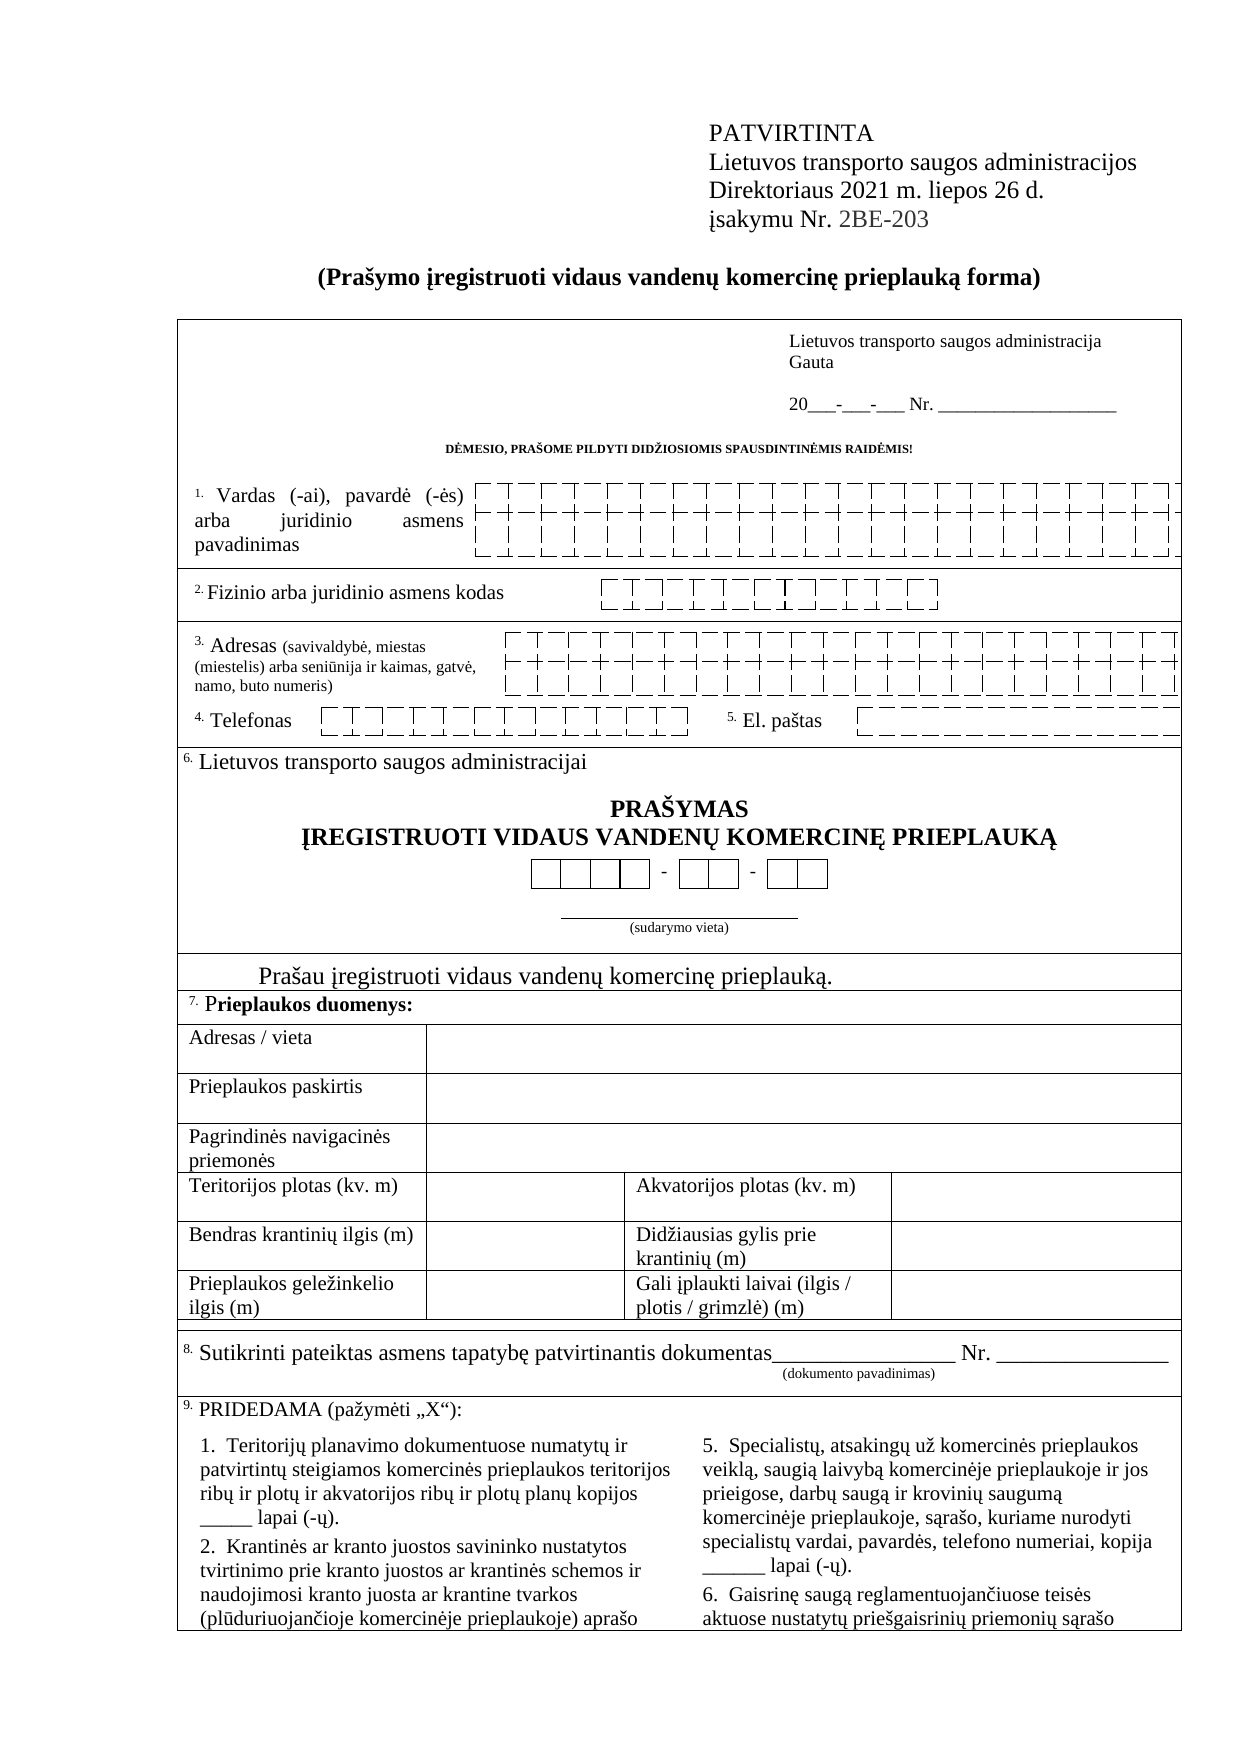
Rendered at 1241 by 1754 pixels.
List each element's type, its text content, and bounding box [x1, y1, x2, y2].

table_header [983, 632, 1015, 661]
table_header [1136, 483, 1168, 512]
table_cell [574, 512, 607, 556]
table_cell (sudarymo vieta) [531, 918, 827, 952]
table_cell [427, 1124, 1181, 1172]
table_header [907, 579, 937, 608]
table_cell [590, 889, 620, 918]
table_header 4. Telefonas [183, 707, 322, 735]
table_header [857, 707, 1181, 735]
table_header [632, 579, 663, 608]
text PATVIRTINTA [709, 118, 1181, 147]
table_header [601, 632, 632, 661]
table_cell [664, 661, 696, 695]
table_header [537, 632, 569, 661]
table_cell [178, 1320, 1181, 1330]
table_cell [768, 889, 797, 918]
table_header [178, 707, 321, 736]
table_header [574, 483, 607, 512]
table_cell [178, 569, 1181, 579]
table_cell [1110, 661, 1142, 695]
table_cell [1169, 512, 1181, 556]
table_header [569, 632, 601, 661]
table_cell [1004, 512, 1036, 556]
table_header [607, 483, 640, 512]
table_header [413, 707, 444, 735]
table_cell [696, 661, 728, 695]
table_cell [805, 512, 838, 556]
table_header - [739, 859, 767, 888]
table_header [855, 632, 887, 661]
table_cell [679, 889, 709, 918]
table_header [178, 483, 474, 557]
table_header [706, 483, 739, 512]
table_cell [508, 512, 541, 556]
table_cell [632, 661, 664, 695]
table_cell [183, 330, 783, 393]
table_header [664, 632, 696, 661]
table_header [178, 696, 1181, 707]
table_cell [650, 888, 679, 918]
table_header [768, 860, 797, 888]
table_cell [1103, 512, 1136, 556]
table_header [798, 860, 827, 888]
table_header 1. Teritorijų planavimo dokumentuose numatytų ir patvirtintų steigiamos komercinės prieplaukos teritorijos ribų ir plotų ir akvatorijos ribų ir plotų planų kopijos _____ lapai (-ų). 2. Krantinės ar kranto juostos savininko nustatytos tvirtinimo prie kranto juostos ar krantinės schemos ir naudojimosi kranto juosta ar krantine tvarkos (plūduriuojančioje komercinėje prieplaukoje) aprašo [194, 1433, 696, 1630]
table_cell [970, 512, 1003, 556]
table_header [178, 632, 504, 696]
table_cell DĖMESIO, PRAŠOME PILDYTI DIDŽIOSIOMIS SPAUSDINTINĖMIS RAIDĖMIS! [183, 442, 1175, 462]
table_header [871, 483, 904, 512]
table_cell [904, 512, 937, 556]
table_cell [1136, 512, 1168, 556]
table_header [1070, 483, 1102, 512]
table_cell [709, 889, 738, 918]
table_header [178, 736, 1181, 747]
table_header [838, 483, 871, 512]
table_cell [1036, 512, 1069, 556]
text įsakymu Nr. 2BE-203 [709, 204, 1181, 233]
table_header [566, 707, 596, 735]
table_header 3. Adresas (savivaldybė, miestas (miestelis) arba seniūnija ir kaimas, gatvė, namo, buto numeris) [183, 632, 505, 695]
table_cell Akvatorijos plotas (kv. m) [625, 1173, 891, 1221]
table_cell [427, 1025, 1181, 1073]
table_cell [183, 393, 783, 442]
table_header [1142, 632, 1174, 661]
table_cell 9. PRIDEDAMA (pažymėti „X“): [178, 1397, 1181, 1421]
table_header [824, 632, 855, 661]
table_cell [569, 661, 601, 695]
table_header [876, 579, 907, 608]
table_header [626, 707, 657, 735]
text Direktoriaus 2021 m. liepos 26 d. [709, 176, 1181, 204]
table_header [602, 579, 632, 608]
table_cell [892, 1173, 1181, 1221]
table_header [709, 860, 738, 888]
table_cell [772, 512, 805, 556]
table_header [739, 483, 772, 512]
text Lietuvos transporto saugos administracijos [709, 147, 1181, 176]
table_header [663, 579, 693, 608]
table_header [1004, 483, 1036, 512]
table_cell Bendras krantinių ilgis (m) [178, 1222, 426, 1270]
table_header [846, 579, 876, 608]
table_header [760, 632, 792, 661]
table_header [535, 707, 566, 735]
table_header [687, 707, 716, 735]
table_header [754, 579, 785, 608]
table_header [178, 859, 531, 952]
table_cell Prieplaukos paskirtis [178, 1074, 426, 1122]
table_cell [798, 889, 827, 918]
table_header [591, 860, 619, 888]
table_cell [427, 1222, 624, 1270]
table_cell [427, 1271, 624, 1319]
table_header [596, 707, 626, 735]
table_header [541, 483, 574, 512]
table_cell [1174, 661, 1181, 695]
table_cell [887, 661, 919, 695]
table_cell Teritorijos plotas (kv. m) [178, 1173, 426, 1221]
table_cell [919, 661, 951, 695]
table_header [724, 579, 754, 608]
table_cell [505, 661, 537, 695]
table_cell [838, 512, 871, 556]
table_header [640, 483, 673, 512]
table_header [792, 632, 823, 661]
table_cell 8. Sutikrinti pateiktas asmens tapatybę patvirtinantis dokumentas________________ Nr. _______________ (dokumento pavadinimas) [178, 1331, 1181, 1396]
table_cell [938, 512, 970, 556]
table_cell [1015, 661, 1047, 695]
table_header [1103, 483, 1136, 512]
table_header [728, 632, 760, 661]
table_header [937, 579, 1181, 609]
table_header [383, 707, 413, 735]
table_cell Lietuvos transporto saugos administracija Gauta [783, 330, 1175, 393]
table_header [1047, 632, 1078, 661]
table_header [1036, 483, 1069, 512]
table_header [772, 483, 805, 512]
table_cell [1070, 512, 1102, 556]
table_header [815, 579, 846, 608]
table_header Prašau įregistruoti vidaus vandenų komercinę prieplauką. [178, 954, 1181, 989]
table_cell [178, 1421, 1181, 1630]
table_header [532, 860, 560, 888]
table_header 1. Vardas (-ai), pavardė (-ės) arba juridinio asmens pavadinimas [183, 483, 475, 556]
table_header [1175, 320, 1181, 471]
table_header - [650, 859, 679, 888]
table_header [178, 579, 601, 609]
table_cell [561, 889, 590, 918]
table_cell [1047, 661, 1078, 695]
table_header [951, 632, 983, 661]
table_cell [951, 661, 983, 695]
table_cell [983, 661, 1015, 695]
table_header [183, 320, 1175, 330]
table_cell Prieplaukos geležinkelio ilgis (m) [178, 1271, 426, 1319]
table_header [621, 860, 649, 888]
table_cell 7. Prieplaukos duomenys: [178, 991, 1181, 1024]
table_cell Gali įplaukti laivai (ilgis / plotis / grimzlė) (m) [625, 1271, 891, 1319]
table_header [693, 579, 724, 608]
text (Prašymo įregistruoti vidaus vandenų komercinę prieplauką forma) [177, 262, 1181, 291]
table_cell [607, 512, 640, 556]
table_header [970, 483, 1003, 512]
table_cell Adresas / vieta [178, 1025, 426, 1073]
table_cell [620, 889, 649, 918]
table_header [444, 707, 474, 735]
table_header [474, 707, 505, 735]
table_header [508, 483, 541, 512]
table_cell [427, 1074, 1181, 1122]
table_header [1079, 632, 1110, 661]
table_header [805, 483, 838, 512]
table_cell [541, 512, 574, 556]
table_header [919, 632, 951, 661]
table_cell [855, 661, 887, 695]
table_cell [427, 1173, 624, 1221]
table_header [561, 860, 590, 888]
table_header 5. Specialistų, atsakingų už komercinės prieplaukos veiklą, saugią laivybą komercinėje prieplaukoje ir jos prieigose, darbų saugą ir krovinių saugumą komercinėje prieplaukoje, sąrašo, kuriame nurodyti specialistų vardai, pavardės, telefono numeriai, kopija ______ lapai (-ų). 6. Gaisrinę saugą reglamentuojančiuose teisės aktuose nustatytų priešgaisrinių priemonių sąrašo [696, 1433, 1164, 1630]
table_header [322, 707, 352, 735]
table_header [475, 483, 508, 512]
table_cell [892, 1222, 1181, 1270]
table_header [505, 707, 535, 735]
table_header 5. El. paštas [716, 707, 857, 735]
table_cell [738, 888, 768, 918]
table_header [904, 483, 937, 512]
table_cell [728, 661, 760, 695]
table_cell [1142, 661, 1174, 695]
table_header [1169, 483, 1181, 512]
table_header [673, 483, 706, 512]
table_header [1174, 632, 1181, 661]
table_cell [1079, 661, 1110, 695]
table_cell [792, 661, 823, 695]
table_header [696, 632, 728, 661]
table_header [827, 859, 1181, 952]
table_header [1110, 632, 1142, 661]
table_cell [824, 661, 855, 695]
table_header [505, 632, 537, 661]
table_header [1015, 632, 1047, 661]
table_header 2. Fizinio arba juridinio asmens kodas [183, 579, 602, 608]
table_header [178, 320, 183, 471]
table_cell [871, 512, 904, 556]
table_cell [475, 512, 508, 556]
table_header [785, 579, 815, 608]
table_cell [640, 512, 673, 556]
table_header [632, 632, 664, 661]
table_header [178, 557, 1181, 568]
table_cell Pagrindinės navigacinės priemonės [178, 1124, 426, 1172]
table_cell [601, 661, 632, 695]
table_cell 20___-___-___ Nr. ___________________ [783, 393, 1175, 442]
table_cell [739, 512, 772, 556]
table_header [657, 707, 687, 735]
table_cell [183, 462, 1175, 471]
table_cell Didžiausias gylis prie krantinių (m) [625, 1222, 891, 1270]
table_cell [673, 512, 706, 556]
table_header [178, 610, 1181, 621]
table_cell 6. Lietuvos transporto saugos administracijai PRAŠYMAS ĮREGISTRUOTI VIDAUS VANDENŲ KOMERCINĘ PRIEPLAUKĄ [178, 748, 1181, 858]
table_cell [892, 1271, 1181, 1319]
table_header [178, 471, 1181, 482]
table_header [887, 632, 919, 661]
table_cell [760, 661, 792, 695]
table_header [680, 860, 708, 888]
table_cell [537, 661, 569, 695]
table_header [352, 707, 383, 735]
table_cell [706, 512, 739, 556]
table_cell [178, 622, 1181, 632]
table_cell [531, 889, 561, 918]
table_header [938, 483, 970, 512]
